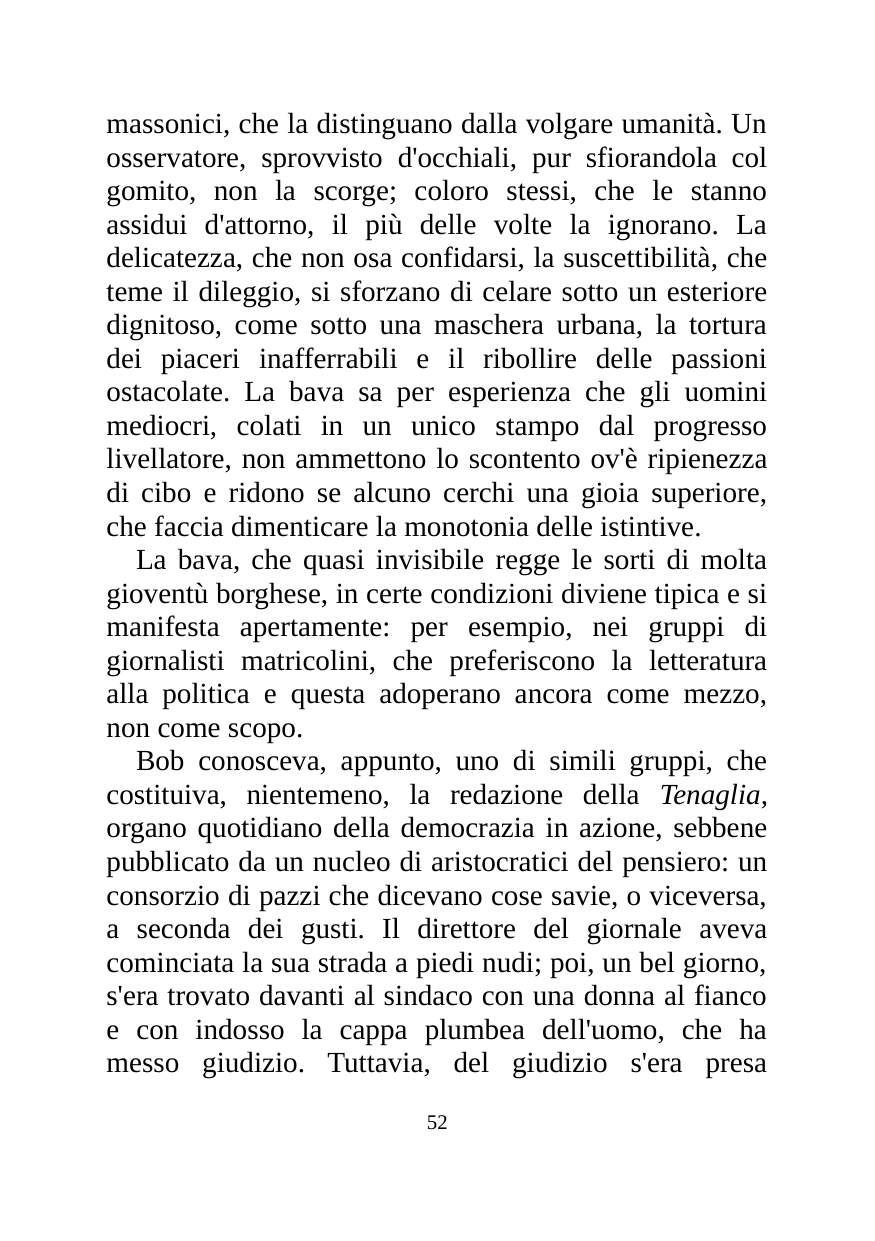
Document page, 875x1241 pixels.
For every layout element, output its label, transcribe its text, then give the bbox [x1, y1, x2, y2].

text massonici, che la distinguano dalla volgare umanità. Un osservatore, sprovvisto d'occhiali, pur sfiorandola col gomito, non la scorge; coloro stessi, che le stanno assidui d'attorno, il più delle volte la ignorano. La delicatezza, che non osa confidarsi, la suscettibilità, che teme il dileggio, si sforzano di celare sotto un esteriore dignitoso, come sotto una maschera urbana, la tortura dei piaceri inafferrabili e il ribollire delle passioni ostacolate. La bava sa per esperienza che gli uomini mediocri, colati in un unico stampo dal progresso livellatore, non ammettono lo scontento ov'è ripienezza di cibo e ridono se alcuno cerchi una gioia superiore, che faccia dimenticare la monotonia delle istintive. [106, 106, 768, 542]
text La bava, che quasi invisibile regge le sorti di molta gioventù borghese, in certe condizioni diviene tipica e si manifesta apertamente: per esempio, nei gruppi di giornalisti matricolini, che preferiscono la letteratura alla politica e questa adoperano ancora come mezzo, non come scopo. [106, 542, 768, 743]
text Bob conosceva, appunto, uno di simili gruppi, che costituiva, nientemeno, la redazione della Tenaglia, organo quotidiano della democrazia in azione, sebbene pubblicato da un nucleo di aristocratici del pensiero: un consorzio di pazzi che dicevano cose savie, o viceversa, a seconda dei gusti. Il direttore del giornale aveva cominciata la sua strada a piedi nudi; poi, un bel giorno, s'era trovato davanti al sindaco con una donna al fianco e con indosso la cappa plumbea dell'uomo, che ha messo giudizio. Tuttavia, del giudizio s'era presa [106, 743, 768, 1079]
